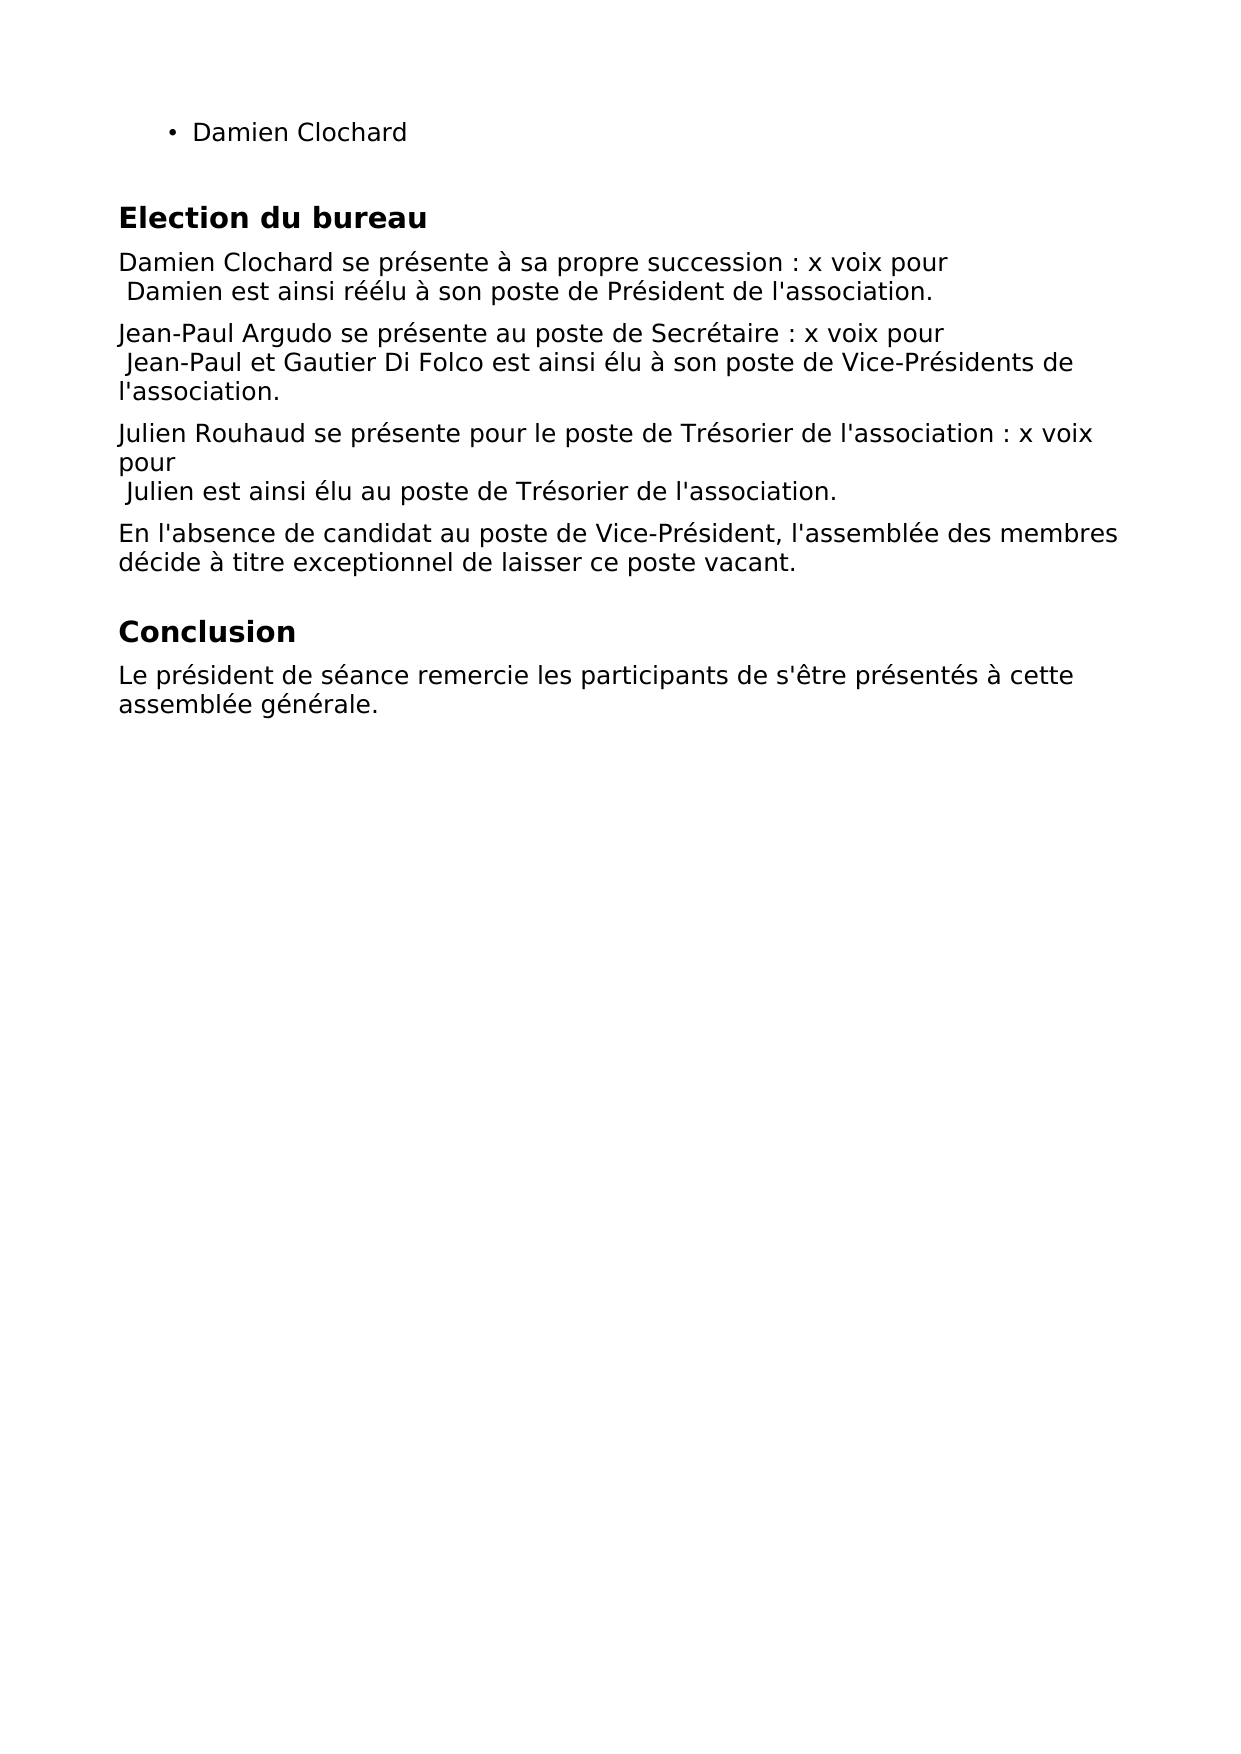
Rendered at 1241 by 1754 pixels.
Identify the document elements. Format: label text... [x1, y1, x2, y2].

subtitle Election du bureau [118, 202, 1122, 236]
text Le président de séance remercie les participants de s'être présentés à cette assemblée générale. [118, 661, 1122, 720]
text Jean-Paul Argudo se présente au poste de Secrétaire : x voix pour Jean-Paul et Gautier Di Folco est ainsi élu à son poste de Vice-Présidents de l'association. [118, 319, 1122, 407]
text En l'absence de candidat au poste de Vice-Président, l'assemblée des membres décide à titre exceptionnel de laisser ce poste vacant. [118, 519, 1122, 577]
list Damien Clochard [177, 118, 1122, 147]
text Julien Rouhaud se présente pour le poste de Trésorier de l'association : x voix pour Julien est ainsi élu au poste de Trésorier de l'association. [118, 419, 1122, 507]
subtitle Conclusion [118, 615, 1122, 649]
text Damien Clochard se présente à sa propre succession : x voix pour Damien est ainsi réélu à son poste de Président de l'association. [118, 248, 1122, 307]
